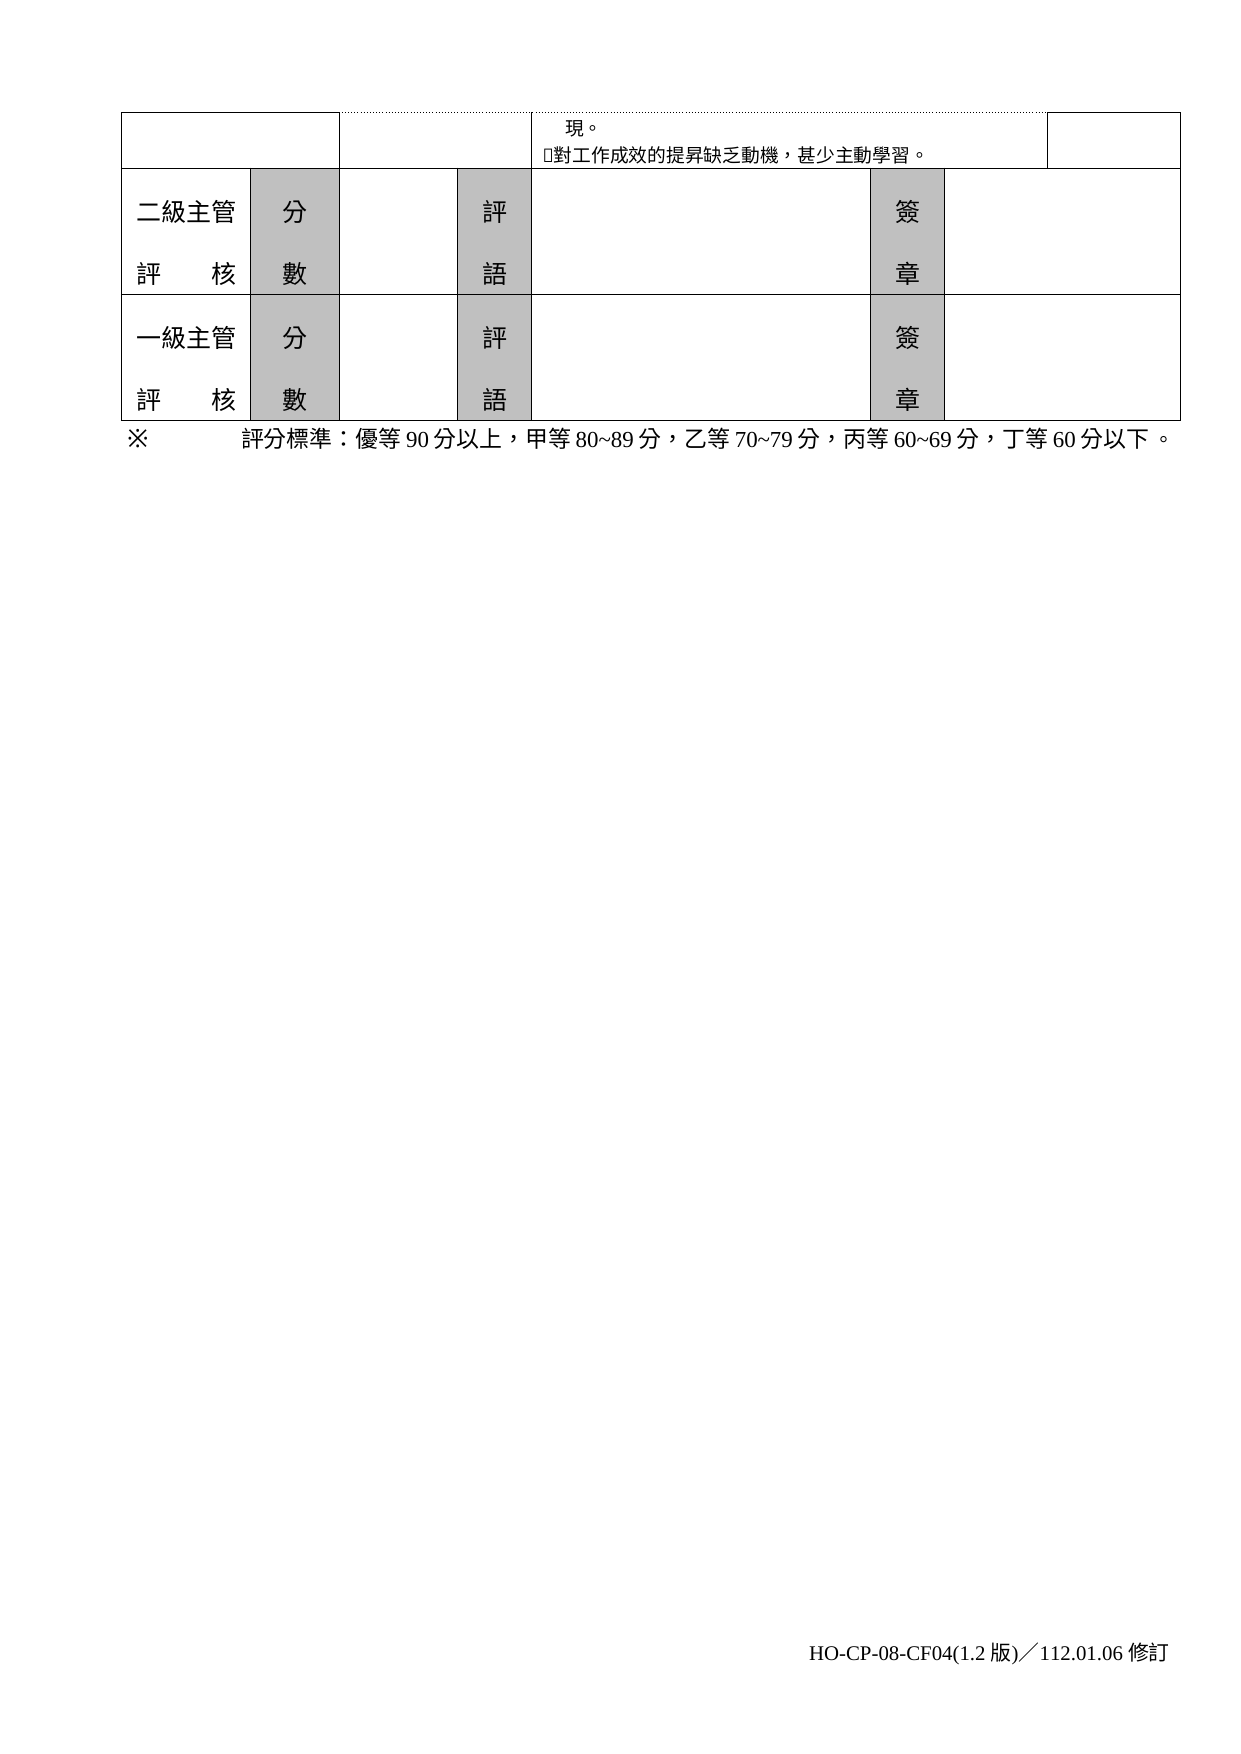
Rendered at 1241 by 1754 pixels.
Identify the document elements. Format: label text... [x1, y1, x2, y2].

table_cell 分 數 [251, 295, 339, 420]
table_cell [532, 169, 870, 294]
table_cell 一級主管 評 核 [122, 295, 250, 420]
table_cell 現。 對工作成效的提昇缺乏動機，甚少主動學習。 [532, 112, 1047, 168]
table_cell 簽 章 [871, 169, 944, 294]
table_cell [340, 169, 457, 294]
table_cell [340, 112, 531, 168]
table_cell 評 語 [458, 169, 531, 294]
table_cell 分 數 [251, 169, 339, 294]
table_cell [532, 295, 870, 420]
table_cell 二級主管 評 核 [122, 169, 250, 294]
list 評分標準：優等90分以上，甲等80~89分，乙等70~79分，丙等60~69分，丁等60分以下 。 [123, 421, 1169, 455]
table_cell [945, 169, 1180, 294]
table_cell 評 語 [458, 295, 531, 420]
table_cell 簽 章 [871, 295, 944, 420]
table_cell [945, 295, 1180, 420]
table_cell [340, 295, 457, 420]
